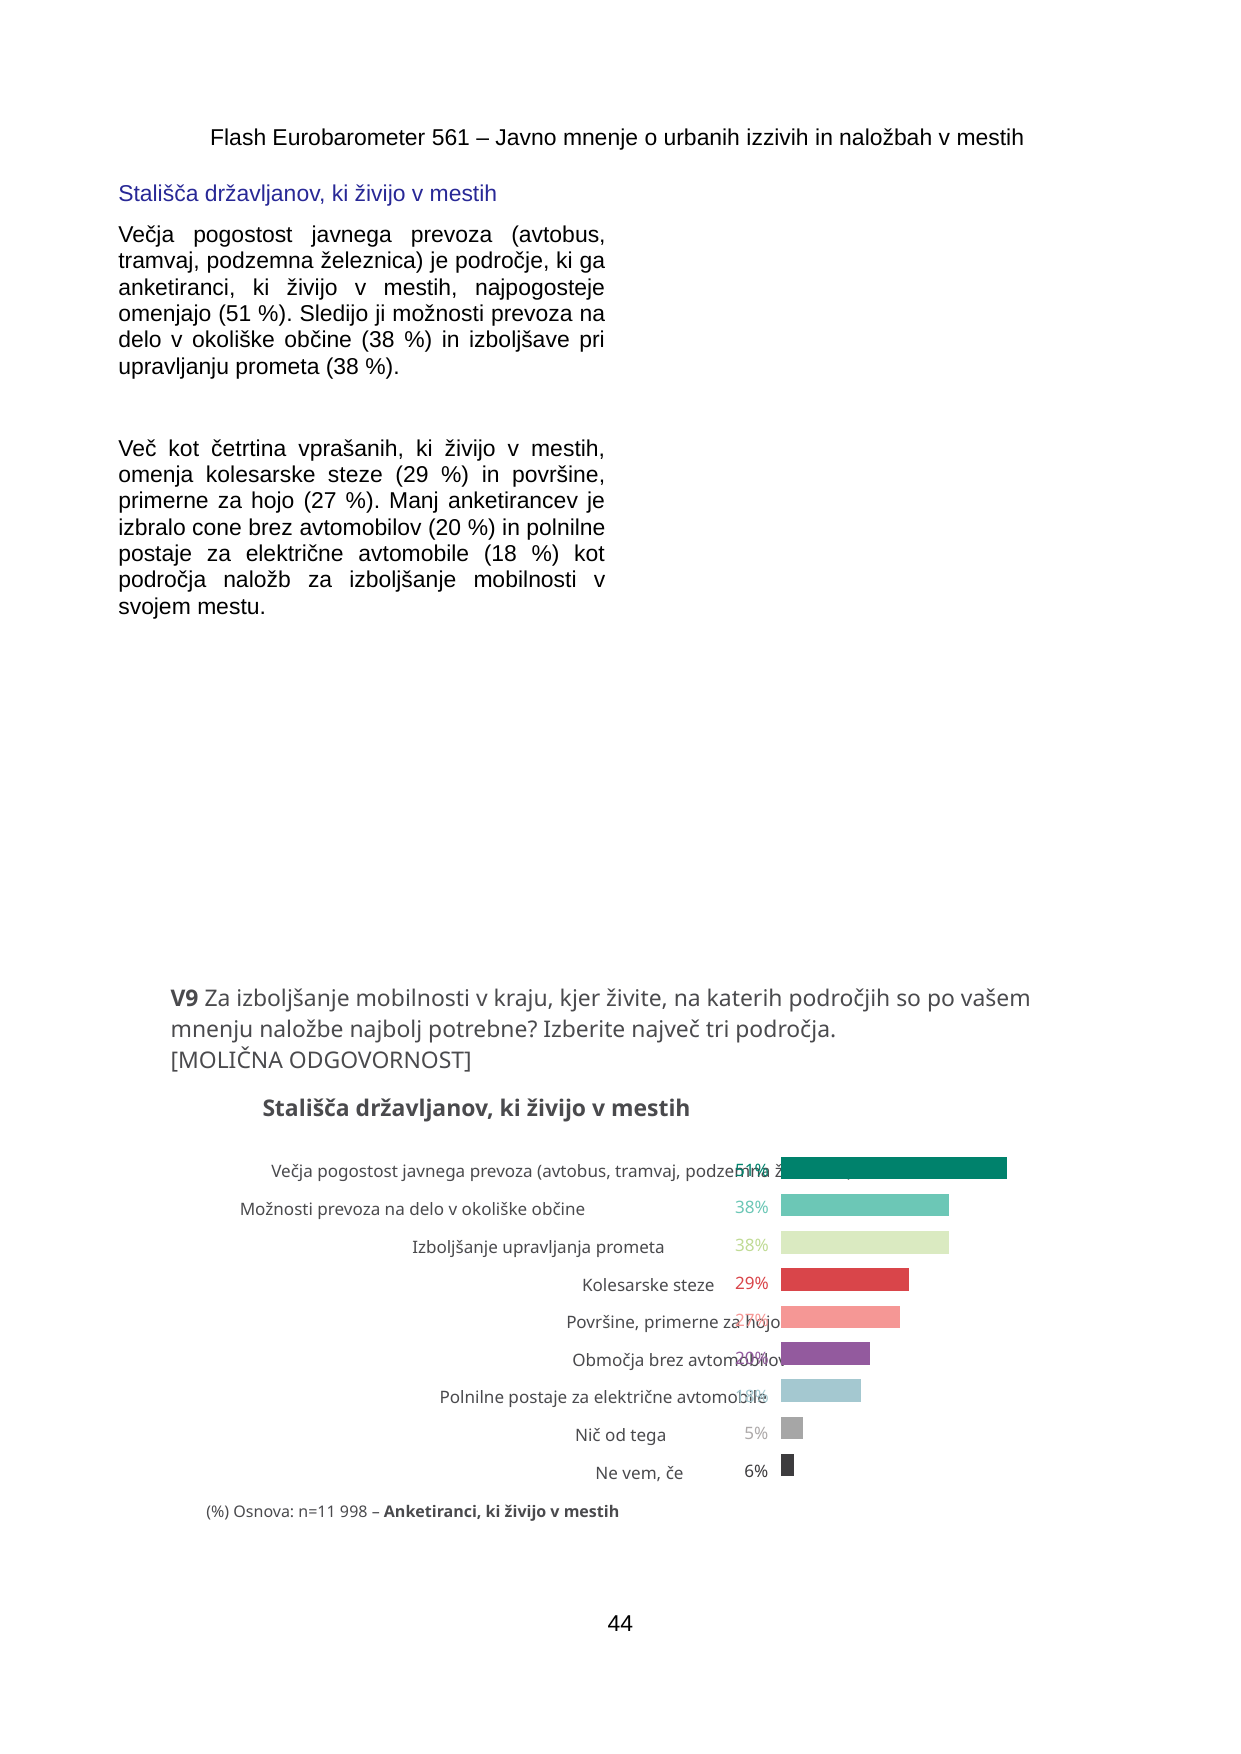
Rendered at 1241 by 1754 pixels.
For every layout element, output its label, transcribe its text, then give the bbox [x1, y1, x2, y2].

text Več kot četrtina vprašanih, ki živijo v mestih, omenja kolesarske steze (29 %) in površine, primerne za hojo (27 %). Manj anketirancev je izbralo cone brez avtomobilov (20 %) in polnilne postaje za električne avtomobile (18 %) kot področja naložb za izboljšanje mobilnosti v svojem mestu. [118, 434, 605, 619]
text Stališča državljanov, ki živijo v mestih [118, 180, 605, 206]
text Večja pogostost javnega prevoza (avtobus, tramvaj, podzemna železnica) je področje, ki ga anketiranci, ki živijo v mestih, najpogosteje omenjajo (51 %). Sledijo ji možnosti prevoza na delo v okoliške občine (38 %) in izboljšave pri upravljanju prometa (38 %). [118, 221, 605, 379]
